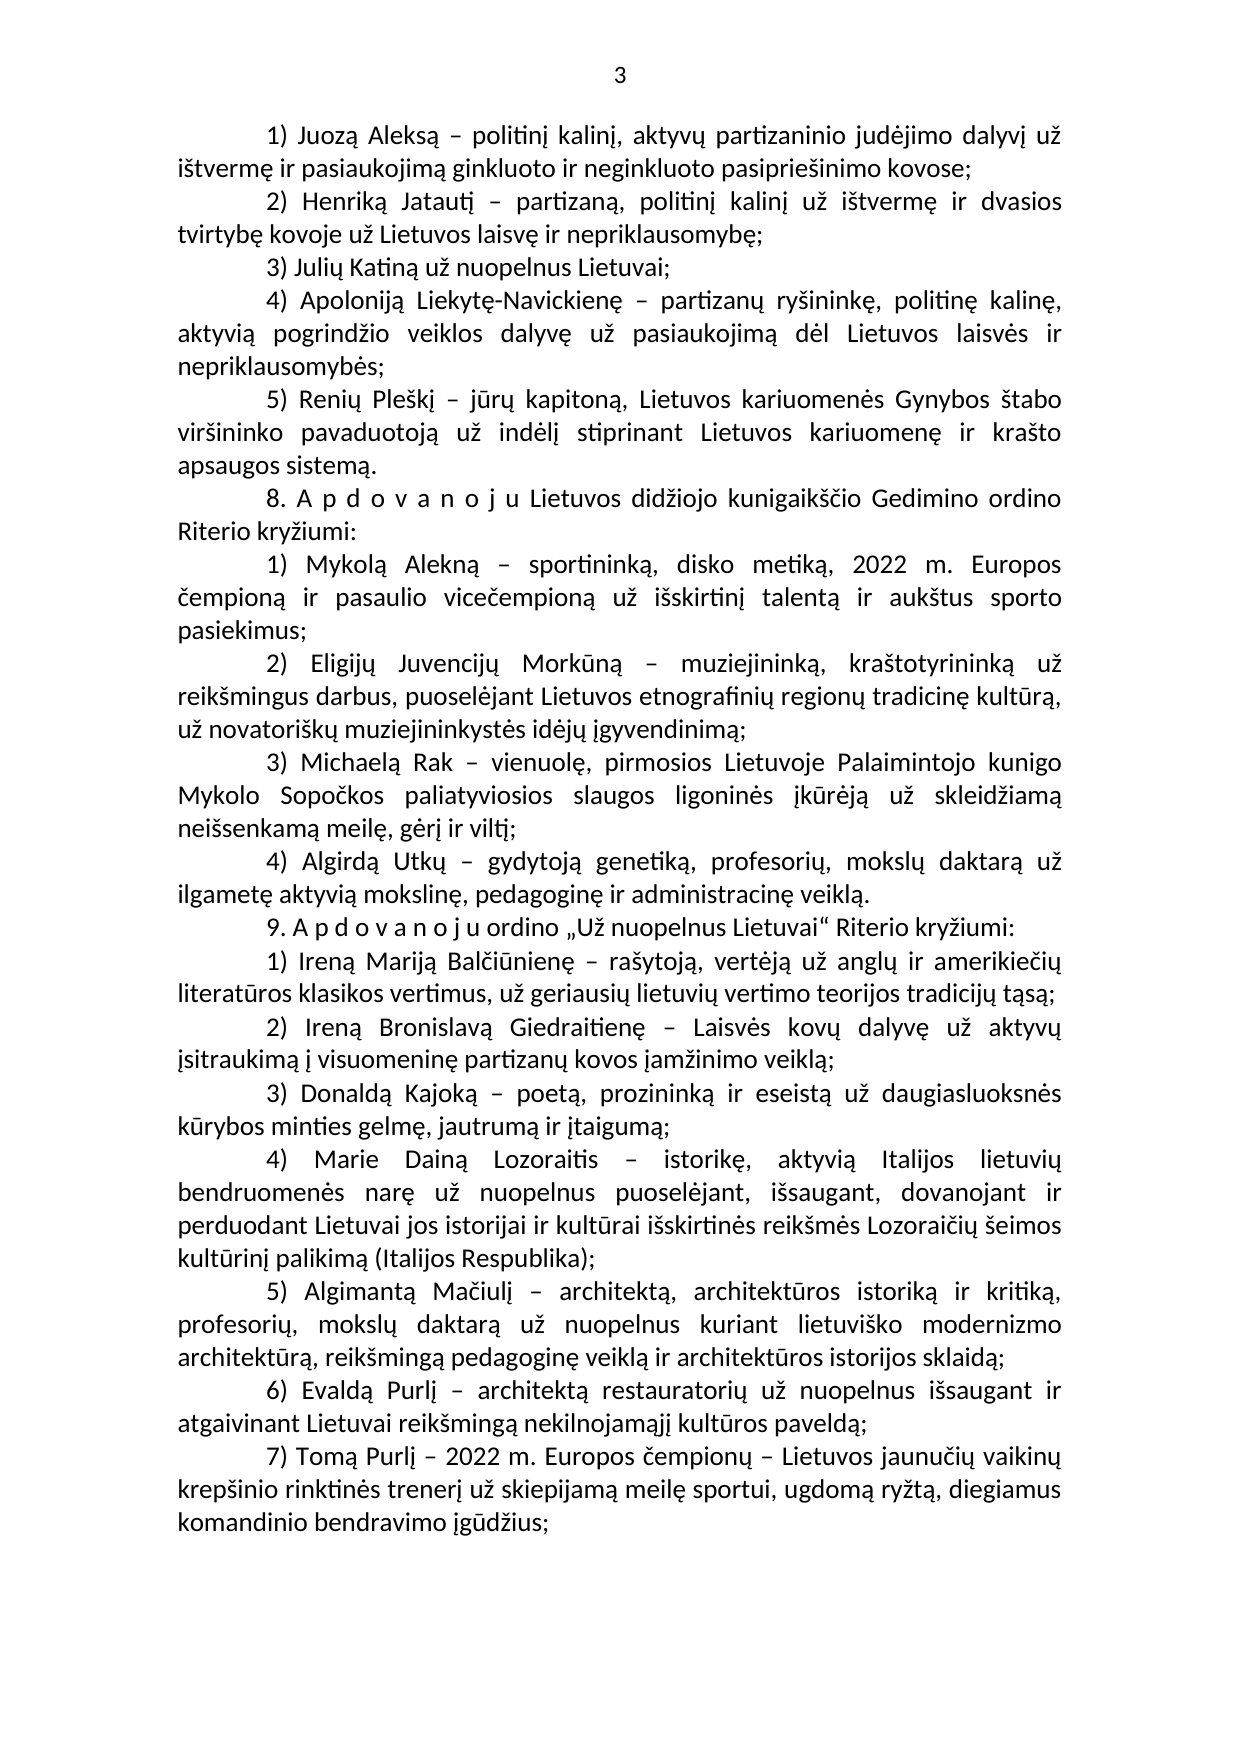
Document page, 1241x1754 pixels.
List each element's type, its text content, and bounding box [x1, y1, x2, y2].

text 4) Marie Dainą Lozoraitis – istorikę, aktyvią Italijos lietuvių bendruomenės narę už nuopelnus puoselėjant, išsaugant, dovanojant ir perduodant Lietuvai jos istorijai ir kultūrai išskirtinės reikšmės Lozoraičių šeimos kultūrinį palikimą (Italijos Respublika); [177, 1142, 1063, 1274]
text 7) Tomą Purlį – 2022 m. Europos čempionų – Lietuvos jaunučių vaikinų krepšinio rinktinės trenerį už skiepijamą meilę sportui, ugdomą ryžtą, diegiamus komandinio bendravimo įgūdžius; [177, 1439, 1063, 1538]
text 2) Eligijų Juvencijų Morkūną – muziejininką, kraštotyrininką už reikšmingus darbus, puoselėjant Lietuvos etnografinių regionų tradicinę kultūrą, už novatoriškų muziejininkystės idėjų įgyvendinimą; [177, 646, 1063, 746]
text 1) Mykolą Alekną – sportininką, disko metiką, 2022 m. Europos čempioną ir pasaulio vicečempioną už išskirtinį talentą ir aukštus sporto pasiekimus; [177, 547, 1063, 646]
text 5) Renių Pleškį – jūrų kapitoną, Lietuvos kariuomenės Gynybos štabo viršininko pavaduotoją už indėlį stiprinant Lietuvos kariuomenę ir krašto apsaugos sistemą. [177, 382, 1063, 481]
text 1) Juozą Aleksą – politinį kalinį, aktyvų partizaninio judėjimo dalyvį už ištvermę ir pasiaukojimą ginkluoto ir neginkluoto pasipriešinimo kovose; [177, 118, 1063, 184]
text 2) Ireną Bronislavą Giedraitienę – Laisvės kovų dalyvę už aktyvų įsitraukimą į visuomeninę partizanų kovos įamžinimo veiklą; [177, 1010, 1063, 1076]
text 4) Algirdą Utkų – gydytoją genetiką, profesorių, mokslų daktarą už ilgametę aktyvią mokslinę, pedagoginę ir administracinę veiklą. [177, 844, 1063, 911]
text 9. A p d o v a n o j u ordino „Už nuopelnus Lietuvai“ Riterio kryžiumi: [177, 911, 1063, 944]
text 3) Michaelą Rak – vienuolę, pirmosios Lietuvoje Palaimintojo kunigo Mykolo Sopočkos paliatyviosios slaugos ligoninės įkūrėją už skleidžiamą neišsenkamą meilę, gėrį ir viltį; [177, 746, 1063, 844]
text 4) Apoloniją Liekytę-Navickienę – partizanų ryšininkę, politinę kalinę, aktyvią pogrindžio veiklos dalyvę už pasiaukojimą dėl Lietuvos laisvės ir nepriklausomybės; [177, 283, 1063, 382]
text 6) Evaldą Purlį – architektą restauratorių už nuopelnus išsaugant ir atgaivinant Lietuvai reikšmingą nekilnojamąjį kultūros paveldą; [177, 1373, 1063, 1439]
text 3) Donaldą Kajoką – poetą, prozininką ir eseistą už daugiasluoksnės kūrybos minties gelmę, jautrumą ir įtaigumą; [177, 1076, 1063, 1142]
text 5) Algimantą Mačiulį – architektą, architektūros istoriką ir kritiką, profesorių, mokslų daktarą už nuopelnus kuriant lietuviško modernizmo architektūrą, reikšmingą pedagoginę veiklą ir architektūros istorijos sklaidą; [177, 1274, 1063, 1373]
text 1) Ireną Mariją Balčiūnienę – rašytoją, vertėją už anglų ir amerikiečių literatūros klasikos vertimus, už geriausių lietuvių vertimo teorijos tradicijų tąsą; [177, 944, 1063, 1010]
text 2) Henriką Jatautį – partizaną, politinį kalinį už ištvermę ir dvasios tvirtybę kovoje už Lietuvos laisvę ir nepriklausomybę; [177, 184, 1063, 250]
text 8. A p d o v a n o j u Lietuvos didžiojo kunigaikščio Gedimino ordino Riterio kryžiumi: [177, 481, 1063, 547]
text 3) Julių Katiną už nuopelnus Lietuvai; [177, 250, 1063, 283]
